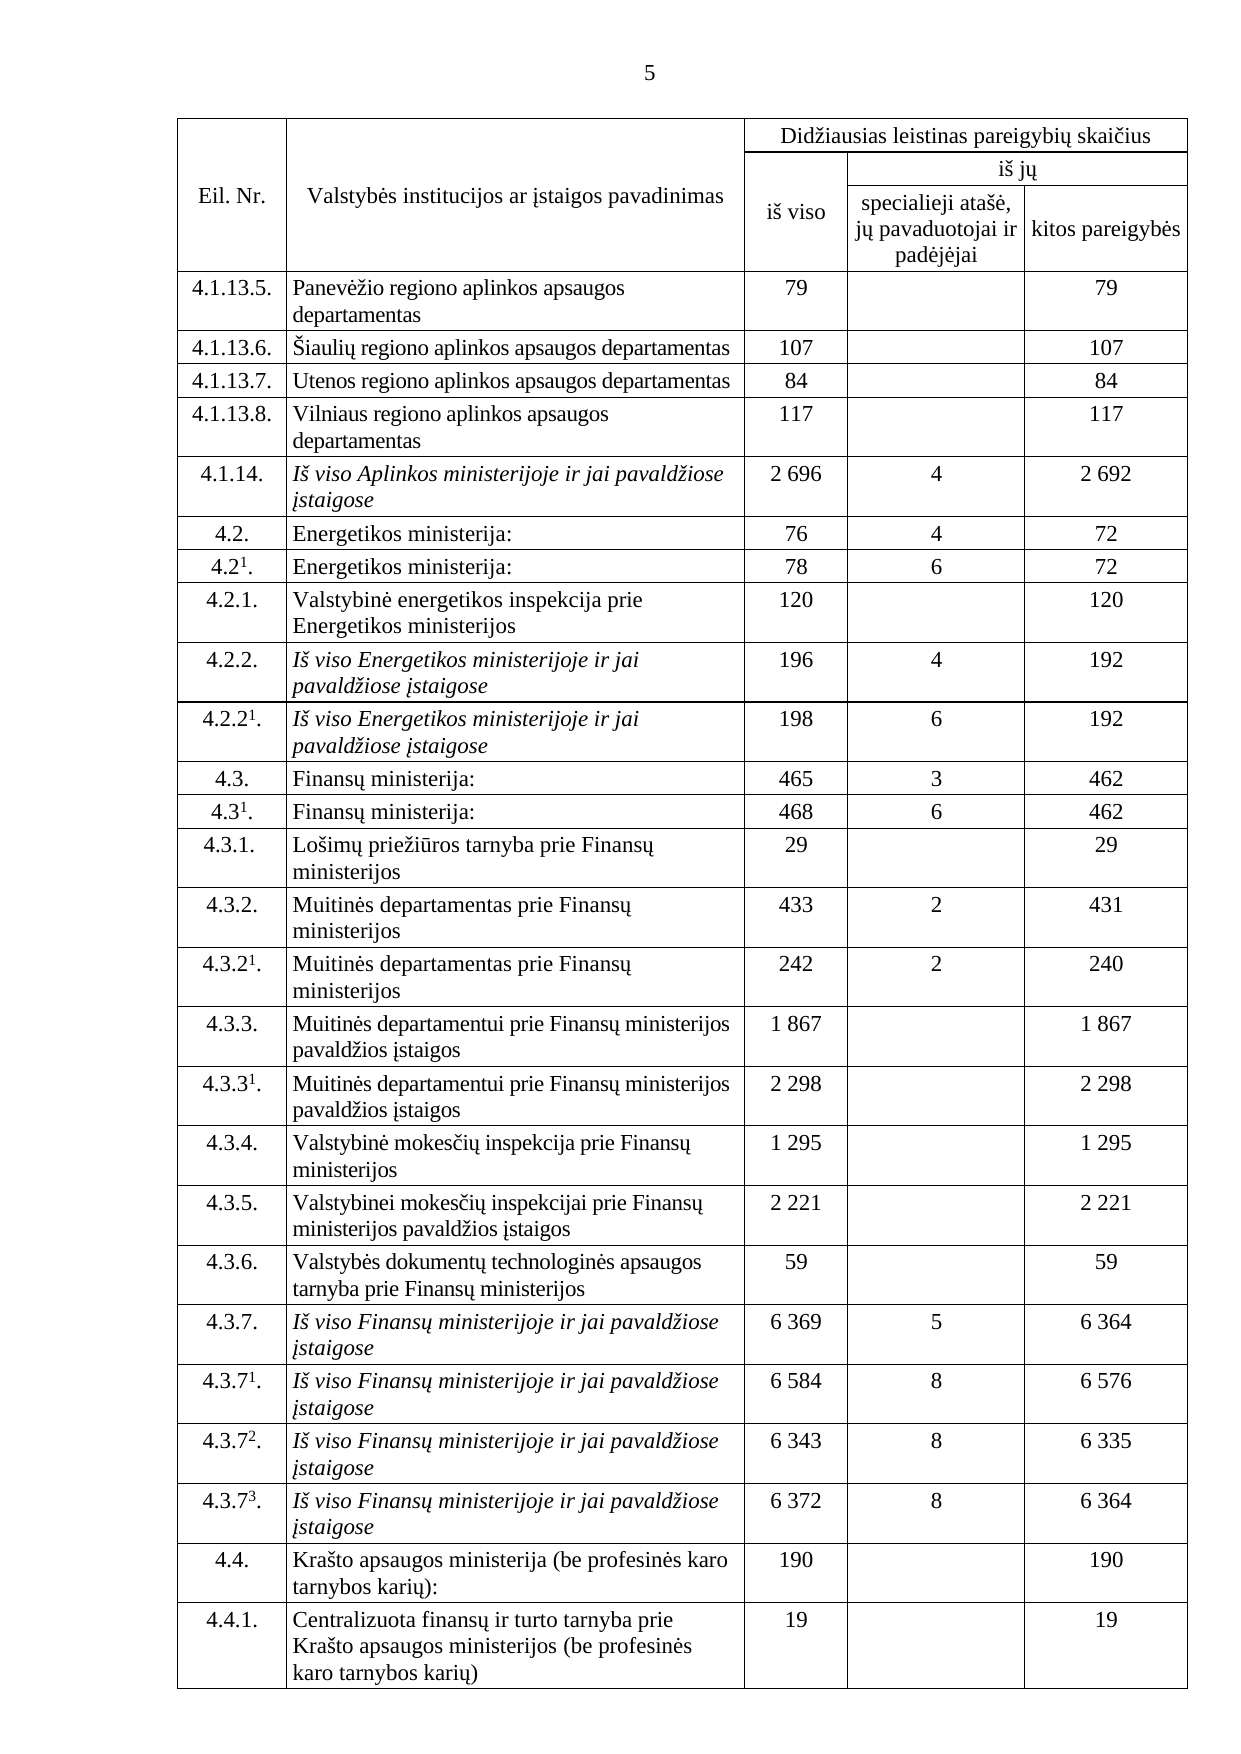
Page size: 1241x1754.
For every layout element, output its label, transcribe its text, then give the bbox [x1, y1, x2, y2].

table_cell 79 [745, 272, 847, 330]
table_cell [848, 1246, 1024, 1304]
table_cell 19 [745, 1603, 847, 1688]
table_cell 2 696 [745, 457, 847, 516]
table_cell 6 [848, 703, 1024, 761]
table_cell 6 364 [1025, 1305, 1187, 1364]
table_cell Valstybinė mokesčių inspekcija prie Finansų ministerijos [287, 1126, 744, 1185]
table_cell 120 [745, 583, 847, 642]
table_cell 431 [1025, 888, 1187, 947]
table_cell 1 295 [745, 1126, 847, 1185]
table_cell 6 576 [1025, 1365, 1187, 1423]
table_cell [848, 272, 1024, 330]
table_cell 6 584 [745, 1365, 847, 1423]
table_cell 4.3.1. [178, 829, 286, 887]
table_cell 196 [745, 643, 847, 701]
table_cell 4.2. [178, 517, 286, 549]
table_cell kitos pareigybės [1025, 186, 1187, 271]
table_cell 29 [745, 829, 847, 887]
table_cell 2 692 [1025, 457, 1187, 516]
table_cell 117 [745, 398, 847, 456]
table_cell [848, 1007, 1024, 1066]
table_cell 117 [1025, 398, 1187, 456]
table_cell [848, 583, 1024, 642]
table_cell 2 [848, 948, 1024, 1006]
table_cell 2 221 [745, 1186, 847, 1244]
table_cell 433 [745, 888, 847, 947]
table_cell Muitinės departamentui prie Finansų ministerijos pavaldžios įstaigos [287, 1067, 744, 1125]
table_cell specialieji atašė, jų pavaduotojai ir padėjėjai [848, 186, 1024, 271]
table_cell 242 [745, 948, 847, 1006]
table_cell Energetikos ministerija: [287, 550, 744, 582]
table_cell [848, 1126, 1024, 1185]
table_cell 8 [848, 1365, 1024, 1423]
table_cell 462 [1025, 795, 1187, 827]
table_cell 198 [745, 703, 847, 761]
table_cell 78 [745, 550, 847, 582]
table_cell Muitinės departamentas prie Finansų ministerijos [287, 888, 744, 947]
table_header Didžiausias leistinas pareigybių skaičius [745, 119, 1187, 151]
table_cell Finansų ministerija: [287, 762, 744, 794]
table_cell 19 [1025, 1603, 1187, 1688]
table_cell 59 [1025, 1246, 1187, 1304]
table_cell 4.2.1. [178, 583, 286, 642]
table_header Valstybės institucijos ar įstaigos pavadinimas [287, 119, 744, 271]
table_cell 79 [1025, 272, 1187, 330]
table_cell 84 [745, 364, 847, 397]
table_cell 4.21. [178, 550, 286, 582]
table_cell 192 [1025, 703, 1187, 761]
table_cell 4 [848, 643, 1024, 701]
table_cell Krašto apsaugos ministerija (be profesinės karo tarnybos karių): [287, 1544, 744, 1602]
table_cell [848, 829, 1024, 887]
table_cell 72 [1025, 550, 1187, 582]
table_cell 468 [745, 795, 847, 827]
table_cell [848, 1603, 1024, 1688]
table_cell 4.3.72. [178, 1424, 286, 1483]
table_cell Centralizuota finansų ir turto tarnyba prie Krašto apsaugos ministerijos (be profesinės karo tarnybos karių) [287, 1603, 744, 1688]
table_cell 29 [1025, 829, 1187, 887]
table_cell 4 [848, 517, 1024, 549]
table_cell 59 [745, 1246, 847, 1304]
table_cell 4 [848, 457, 1024, 516]
table_cell 1 867 [745, 1007, 847, 1066]
table_cell Valstybinei mokesčių inspekcijai prie Finansų ministerijos pavaldžios įstaigos [287, 1186, 744, 1244]
table_cell 4.3.5. [178, 1186, 286, 1244]
table_cell 190 [1025, 1544, 1187, 1602]
table_cell 6 335 [1025, 1424, 1187, 1483]
table_cell 4.2.2. [178, 643, 286, 701]
table_cell 1 867 [1025, 1007, 1187, 1066]
table_cell 84 [1025, 364, 1187, 397]
table_cell [848, 1186, 1024, 1244]
table_cell 190 [745, 1544, 847, 1602]
table_cell 4.3.2. [178, 888, 286, 947]
table_cell Iš viso Finansų ministerijoje ir jai pavaldžiose įstaigose [287, 1484, 744, 1542]
table_cell Lošimų priežiūros tarnyba prie Finansų ministerijos [287, 829, 744, 887]
table_cell 4.3.6. [178, 1246, 286, 1304]
table_cell iš viso [745, 153, 847, 271]
table_cell 107 [745, 331, 847, 363]
table_cell [848, 398, 1024, 456]
table_cell 4.3.73. [178, 1484, 286, 1542]
table_cell 4.3. [178, 762, 286, 794]
table_cell 4.3.31. [178, 1067, 286, 1125]
table_cell 2 [848, 888, 1024, 947]
table_cell 6 343 [745, 1424, 847, 1483]
table_cell 2 298 [1025, 1067, 1187, 1125]
table_cell Valstybinė energetikos inspekcija prie Energetikos ministerijos [287, 583, 744, 642]
table_cell 4.1.13.8. [178, 398, 286, 456]
table_cell Šiaulių regiono aplinkos apsaugos departamentas [287, 331, 744, 363]
table_cell 4.1.13.6. [178, 331, 286, 363]
table_cell 2 298 [745, 1067, 847, 1125]
table_cell 4.1.14. [178, 457, 286, 516]
table_cell 72 [1025, 517, 1187, 549]
table_cell 4.3.21. [178, 948, 286, 1006]
table_cell 6 364 [1025, 1484, 1187, 1542]
table_cell 4.3.71. [178, 1365, 286, 1423]
table_cell 76 [745, 517, 847, 549]
table_cell 4.4.1. [178, 1603, 286, 1688]
table_cell Valstybės dokumentų technologinės apsaugos tarnyba prie Finansų ministerijos [287, 1246, 744, 1304]
table_cell Vilniaus regiono aplinkos apsaugos departamentas [287, 398, 744, 456]
table_cell Iš viso Finansų ministerijoje ir jai pavaldžiose įstaigose [287, 1305, 744, 1364]
table_cell 4.3.3. [178, 1007, 286, 1066]
table_cell 8 [848, 1424, 1024, 1483]
table_cell 6 369 [745, 1305, 847, 1364]
table_cell 6 [848, 550, 1024, 582]
table_cell 120 [1025, 583, 1187, 642]
table_cell Muitinės departamentui prie Finansų ministerijos pavaldžios įstaigos [287, 1007, 744, 1066]
table_cell iš jų [848, 153, 1187, 184]
table_cell 6 [848, 795, 1024, 827]
table_cell 4.3.7. [178, 1305, 286, 1364]
table_cell [848, 1067, 1024, 1125]
table_cell Iš viso Aplinkos ministerijoje ir jai pavaldžiose įstaigose [287, 457, 744, 516]
table_cell Iš viso Energetikos ministerijoje ir jai pavaldžiose įstaigose [287, 643, 744, 701]
table_cell Finansų ministerija: [287, 795, 744, 827]
table_cell [848, 364, 1024, 397]
table_cell 462 [1025, 762, 1187, 794]
table_cell 1 295 [1025, 1126, 1187, 1185]
table_cell 2 221 [1025, 1186, 1187, 1244]
table_cell 240 [1025, 948, 1187, 1006]
table_cell 3 [848, 762, 1024, 794]
table_cell Energetikos ministerija: [287, 517, 744, 549]
table_cell Iš viso Energetikos ministerijoje ir jai pavaldžiose įstaigose [287, 703, 744, 761]
table_cell 4.31. [178, 795, 286, 827]
table_cell Iš viso Finansų ministerijoje ir jai pavaldžiose įstaigose [287, 1424, 744, 1483]
table_cell 4.3.4. [178, 1126, 286, 1185]
table_cell 4.2.21. [178, 703, 286, 761]
table_cell Muitinės departamentas prie Finansų ministerijos [287, 948, 744, 1006]
table_cell 6 372 [745, 1484, 847, 1542]
table_cell Iš viso Finansų ministerijoje ir jai pavaldžiose įstaigose [287, 1365, 744, 1423]
table_cell [848, 331, 1024, 363]
table_cell 4.4. [178, 1544, 286, 1602]
table_cell Utenos regiono aplinkos apsaugos departamentas [287, 364, 744, 397]
table_cell 465 [745, 762, 847, 794]
table_cell 8 [848, 1484, 1024, 1542]
table_cell 4.1.13.7. [178, 364, 286, 397]
table_cell 4.1.13.5. [178, 272, 286, 330]
table_cell [848, 1544, 1024, 1602]
table_cell 107 [1025, 331, 1187, 363]
table_cell 192 [1025, 643, 1187, 701]
table_header Eil. Nr. [178, 119, 286, 271]
table_cell Panevėžio regiono aplinkos apsaugos departamentas [287, 272, 744, 330]
table_cell 5 [848, 1305, 1024, 1364]
